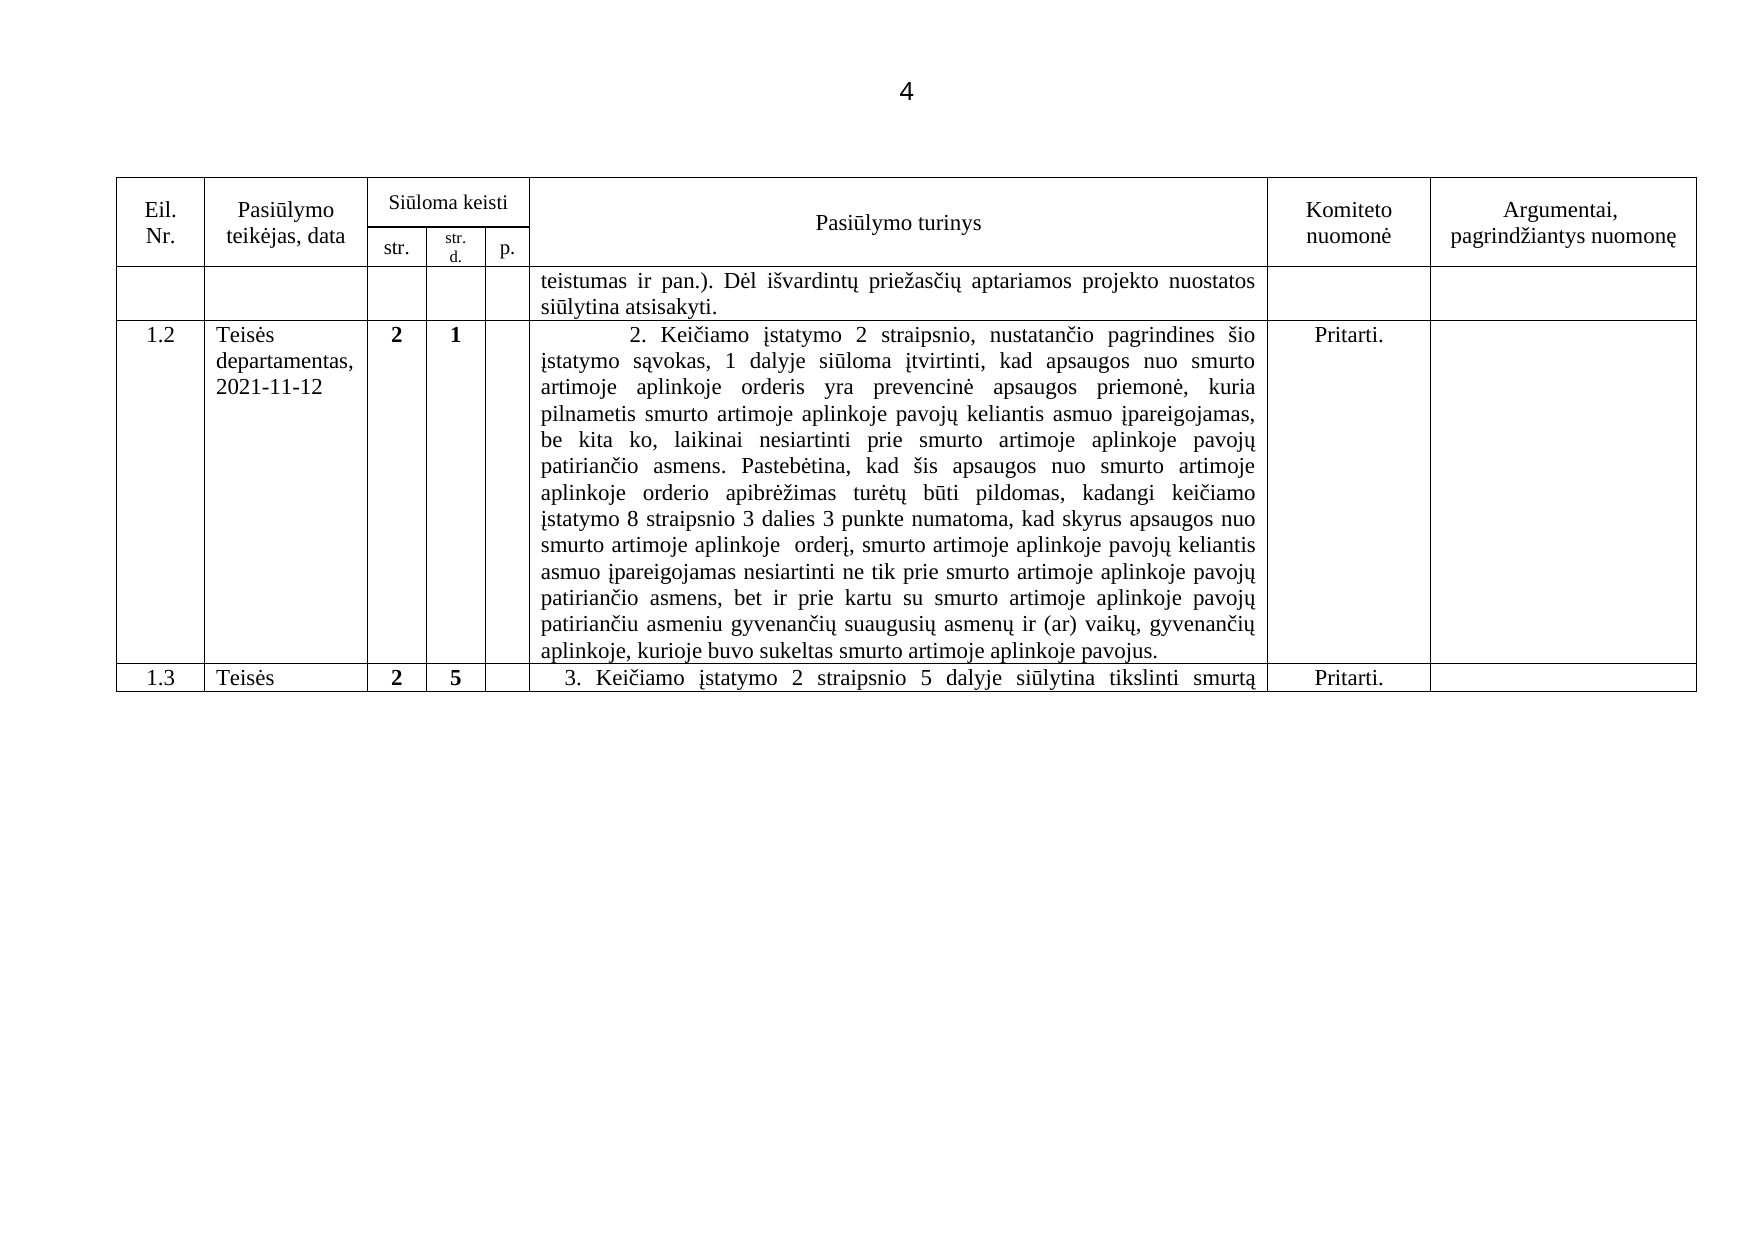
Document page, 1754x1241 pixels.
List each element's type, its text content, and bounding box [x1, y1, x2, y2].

table_cell 3. Keičiamo įstatymo 2 straipsnio 5 dalyje siūlytina tikslinti smurtą [530, 664, 1267, 691]
table_header Siūloma keisti [368, 178, 529, 226]
table_cell [205, 267, 367, 319]
table_cell str. [368, 228, 426, 266]
table_cell Teisės [205, 664, 367, 691]
table_cell p. [486, 228, 529, 266]
table_cell Teisės departamentas,2021-11-12 [205, 321, 367, 663]
table_cell 2 [368, 321, 426, 663]
table_cell 2 [368, 664, 426, 691]
table_cell [117, 267, 204, 319]
table_cell [486, 664, 529, 691]
table_cell 1 [427, 321, 485, 663]
table_header Pasiūlymo turinys [530, 178, 1267, 266]
table_cell Pritarti. [1268, 664, 1430, 691]
table_header Pasiūlymo teikėjas, data [205, 178, 367, 266]
table_header Komiteto nuomonė [1268, 178, 1430, 266]
table_cell 2. Keičiamo įstatymo 2 straipsnio, nustatančio pagrindines šio įstatymo sąvokas, 1 dalyje siūloma įtvirtinti, kad apsaugos nuo smurto artimoje aplinkoje orderis yra prevencinė apsaugos priemonė, kuria pilnametis smurto artimoje aplinkoje pavojų keliantis asmuo įpareigojamas, be kita ko, laikinai nesiartinti prie smurto artimoje aplinkoje pavojų patiriančio asmens. Pastebėtina, kad šis apsaugos nuo smurto artimoje aplinkoje orderio apibrėžimas turėtų būti pildomas, kadangi keičiamo įstatymo 8 straipsnio 3 dalies 3 punkte numatoma, kad skyrus apsaugos nuo smurto artimoje aplinkoje orderį, smurto artimoje aplinkoje pavojų keliantis asmuo įpareigojamas nesiartinti ne tik prie smurto artimoje aplinkoje pavojų patiriančio asmens, bet ir prie kartu su smurto artimoje aplinkoje pavojų patiriančiu asmeniu gyvenančių suaugusių asmenų ir (ar) vaikų, gyvenančių aplinkoje, kurioje buvo sukeltas smurto artimoje aplinkoje pavojus. [530, 321, 1267, 663]
table_cell [1431, 267, 1696, 319]
table_header Eil. Nr. [117, 178, 204, 266]
table_cell [1431, 321, 1696, 663]
table_cell [1268, 267, 1430, 319]
table_cell [486, 321, 529, 663]
table_cell [486, 267, 529, 319]
table_cell 1.2 [117, 321, 204, 663]
table_header Argumentai, pagrindžiantys nuomonę [1431, 178, 1696, 266]
table_cell teistumas ir pan.). Dėl išvardintų priežasčių aptariamos projekto nuostatos siūlytina atsisakyti. [530, 267, 1267, 319]
table_cell [427, 267, 485, 319]
table_cell Pritarti. [1268, 321, 1430, 663]
table_cell 1.3 [117, 664, 204, 691]
table_cell str. d. [427, 228, 485, 266]
table_cell [368, 267, 426, 319]
table_cell 5 [427, 664, 485, 691]
table_cell [1431, 664, 1696, 691]
